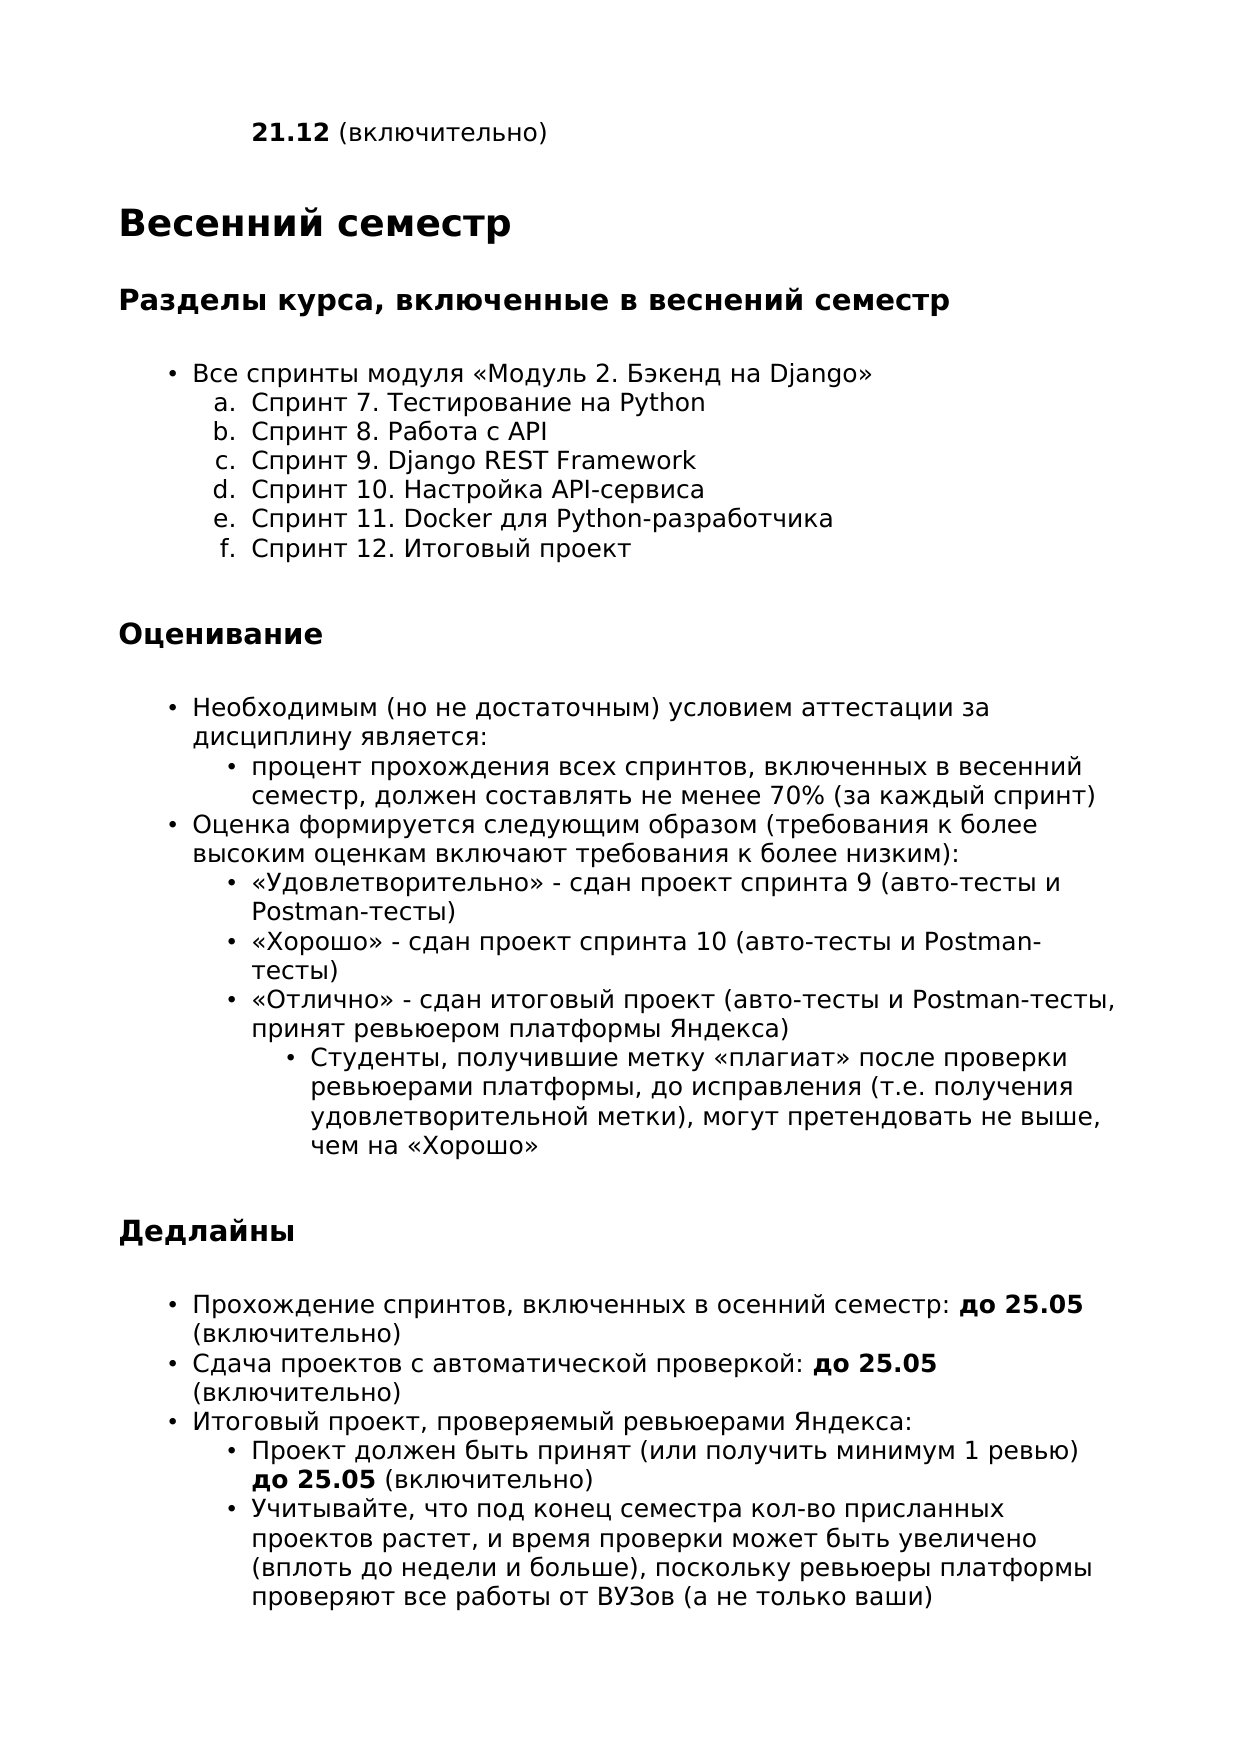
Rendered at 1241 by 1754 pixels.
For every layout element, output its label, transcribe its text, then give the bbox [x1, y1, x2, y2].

list процент прохождения всех спринтов, включенных в весенний семестр, должен составлять не менее 70% (за каждый спринт) [236, 752, 1122, 810]
list «Удовлетворительно» - сдан проект спринта 9 (авто-тесты и Postman-тесты) [236, 868, 1122, 927]
list 21.12 (включительно) [236, 118, 1122, 147]
list Необходимым (но не достаточным) условием аттестации за дисциплину является: [177, 693, 1122, 752]
subtitle Оценивание [118, 617, 1122, 651]
list Спринт 9. Django REST Framework [236, 446, 1122, 476]
list Итоговый проект, проверяемый ревьюерами Яндекса: [177, 1407, 1122, 1436]
list Спринт 12. Итоговый проект [236, 534, 1122, 563]
list Сдача проектов с автоматической проверкой: до 25.05 (включительно) [177, 1349, 1122, 1407]
list Прохождение спринтов, включенных в осенний семестр: до 25.05 (включительно) [177, 1291, 1122, 1349]
subtitle Дедлайны [118, 1214, 1122, 1248]
list Все спринты модуля «Модуль 2. Бэкенд на Django» [177, 359, 1122, 388]
list Студенты, получившие метку «плагиат» после проверки ревьюерами платформы, до исправления (т.е. получения удовлетворительной метки), могут претендовать не выше, чем на «Хорошо» [295, 1043, 1122, 1160]
list Спринт 7. Тестирование на Python [236, 388, 1122, 417]
list Спринт 8. Работа с API [236, 417, 1122, 446]
list Оценка формируется следующим образом (требования к более высоким оценкам включают требования к более низким): [177, 810, 1122, 868]
list «Хорошо» - сдан проект спринта 10 (авто-тесты и Postman-тесты) [236, 927, 1122, 985]
list Спринт 10. Настройка API-сервиса [236, 476, 1122, 505]
list Проект должен быть принят (или получить минимум 1 ревью) до 25.05 (включительно) [236, 1436, 1122, 1495]
subtitle Весенний семестр [118, 202, 1122, 245]
subtitle Разделы курса, включенные в веснений семестр [118, 283, 1122, 317]
list Спринт 11. Docker для Python-разработчика [236, 505, 1122, 534]
list «Отлично» - сдан итоговый проект (авто-тесты и Postman-тесты, принят ревьюером платформы Яндекса) [236, 985, 1122, 1043]
list Учитывайте, что под конец семестра кол-во присланных проектов растет, и время проверки может быть увеличено (вплоть до недели и больше), поскольку ревьюеры платформы проверяют все работы от ВУЗов (а не только ваши) [236, 1495, 1122, 1611]
